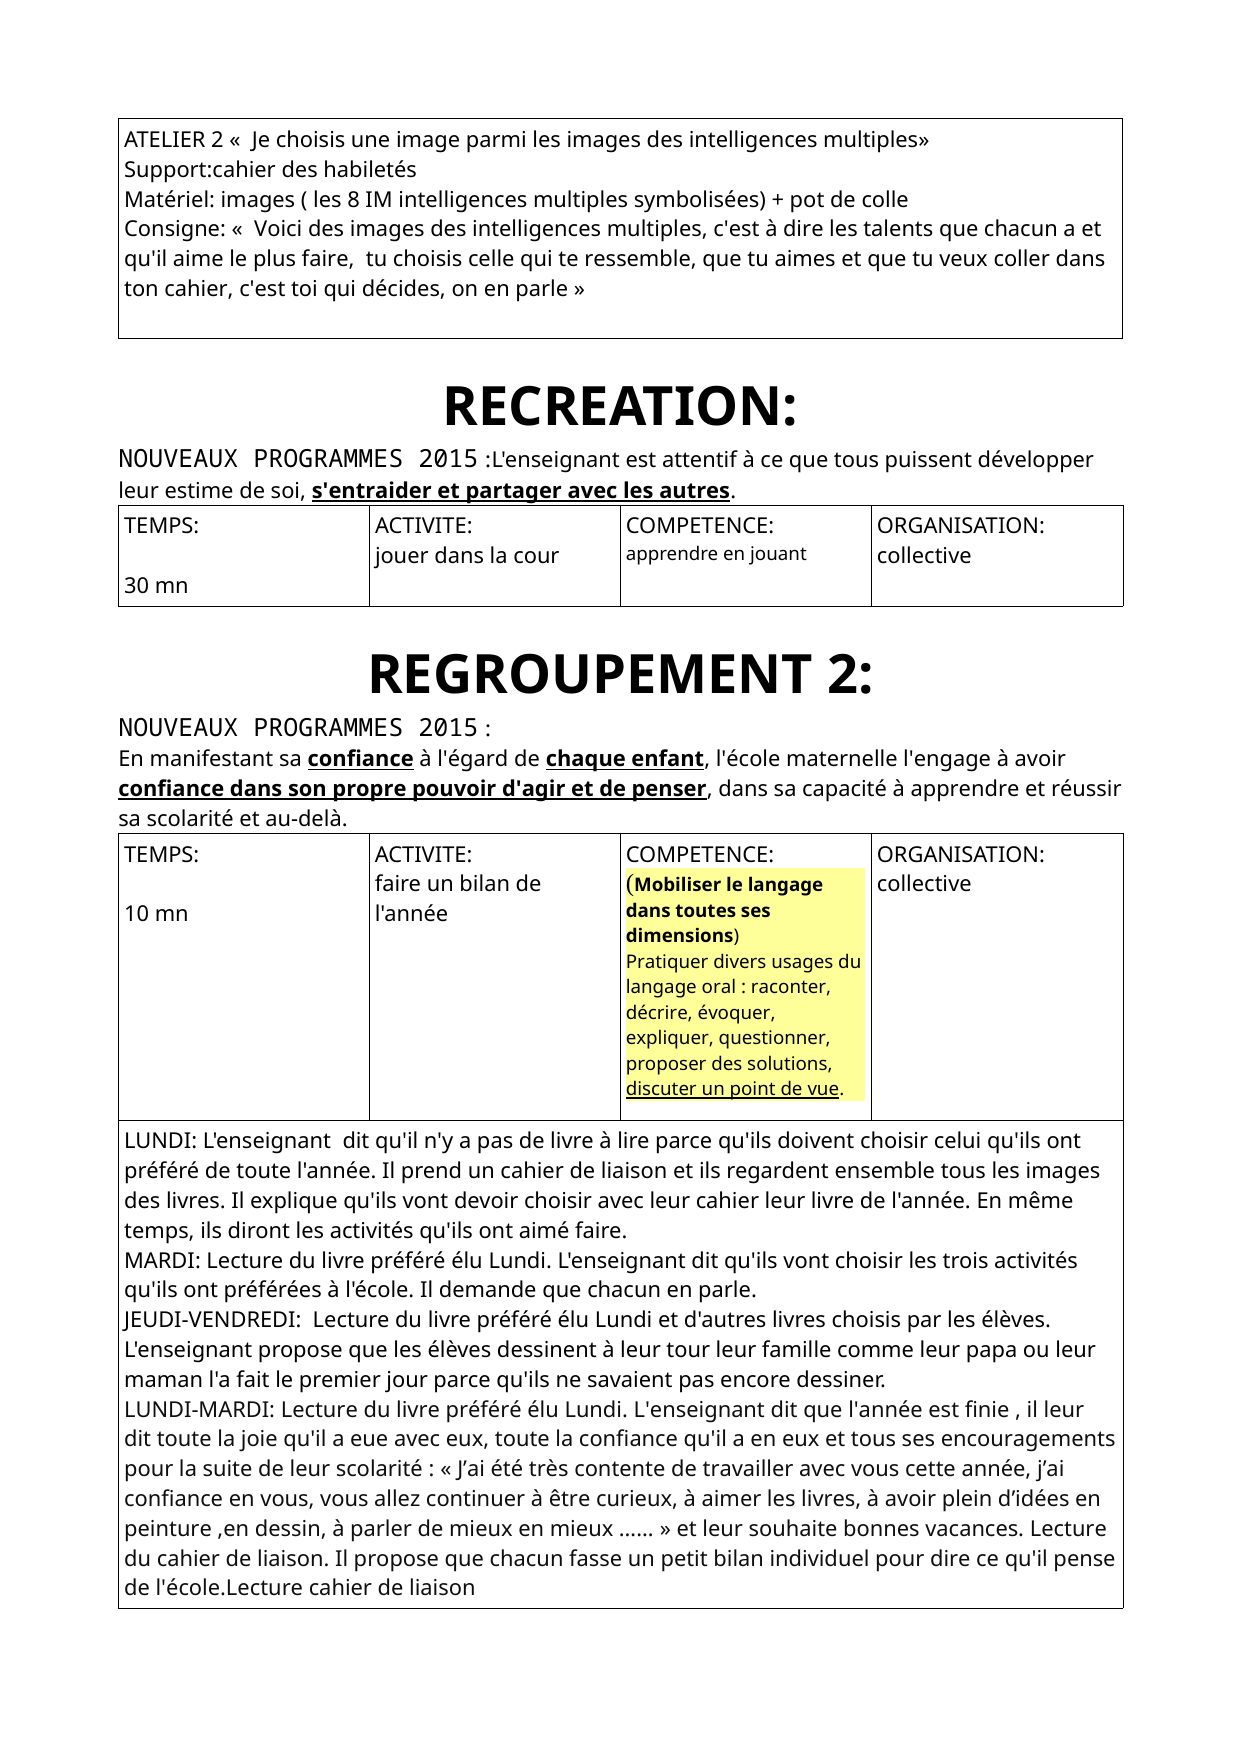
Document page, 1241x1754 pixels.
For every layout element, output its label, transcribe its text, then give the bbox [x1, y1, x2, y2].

table_header ATELIER 2 « Je choisis une image parmi les images des intelligences multiples» Support:cahier des habiletés Matériel: images ( les 8 IM intelligences multiples symbolisées) + pot de colle Consigne: « Voici des images des intelligences multiples, c'est à dire les talents que chacun a et qu'il aime le plus faire, tu choisis celle qui te ressemble, que tu aimes et que tu veux coller dans ton cahier, c'est toi qui décides, on en parle » [119, 119, 1122, 338]
text REGROUPEMENT 2: [118, 636, 1122, 709]
text NOUVEAUX PROGRAMMES 2015 : [118, 709, 1122, 743]
table_header ORGANISATION: collective [872, 834, 1123, 1119]
table_header ORGANISATION: collective [872, 506, 1123, 606]
table_header COMPETENCE: apprendre en jouant [621, 506, 871, 606]
text RECREATION: [118, 367, 1122, 441]
table_header LUNDI: L'enseignant dit qu'il n'y a pas de livre à lire parce qu'ils doivent choisir celui qu'ils ont préféré de toute l'année. Il prend un cahier de liaison et ils regardent ensemble tous les images des livres. Il explique qu'ils vont devoir choisir avec leur cahier leur livre de l'année. En même temps, ils diront les activités qu'ils ont aimé faire. MARDI: Lecture du livre préféré élu Lundi. L'enseignant dit qu'ils vont choisir les trois activités qu'ils ont préférées à l'école. Il demande que chacun en parle. JEUDI-VENDREDI: Lecture du livre préféré élu Lundi et d'autres livres choisis par les élèves. L'enseignant propose que les élèves dessinent à leur tour leur famille comme leur papa ou leur maman l'a fait le premier jour parce qu'ils ne savaient pas encore dessiner. LUNDI-MARDI: Lecture du livre préféré élu Lundi. L'enseignant dit que l'année est finie , il leur dit toute la joie qu'il a eue avec eux, toute la confiance qu'il a en eux et tous ses encouragements pour la suite de leur scolarité : « J’ai été très contente de travailler avec vous cette année, j’ai confiance en vous, vous allez continuer à être curieux, à aimer les livres, à avoir plein d’idées en peinture ,en dessin, à parler de mieux en mieux …… » et leur souhaite bonnes vacances. Lecture du cahier de liaison. Il propose que chacun fasse un petit bilan individuel pour dire ce qu'il pense de l'école.Lecture cahier de liaison [119, 1121, 1123, 1608]
table_header TEMPS: 30 mn [119, 506, 369, 606]
table_header ACTIVITE: jouer dans la cour [370, 506, 620, 606]
text En manifestant sa confiance à l'égard de chaque enfant, l'école maternelle l'engage à avoir confiance dans son propre pouvoir d'agir et de penser, dans sa capacité à apprendre et réussir sa scolarité et au-delà. [118, 743, 1122, 833]
text NOUVEAUX PROGRAMMES 2015 :L'enseignant est attentif à ce que tous puissent développer leur estime de soi, s'entraider et partager avec les autres. [118, 441, 1122, 505]
table_header TEMPS: 10 mn [119, 834, 369, 1119]
table_header ACTIVITE: faire un bilan de l'année [370, 834, 620, 1119]
table_header COMPETENCE: (Mobiliser le langage dans toutes ses dimensions) Pratiquer divers usages du langage oral : raconter, décrire, évoquer, expliquer, questionner, proposer des solutions, discuter un point de vue. [621, 834, 871, 1119]
